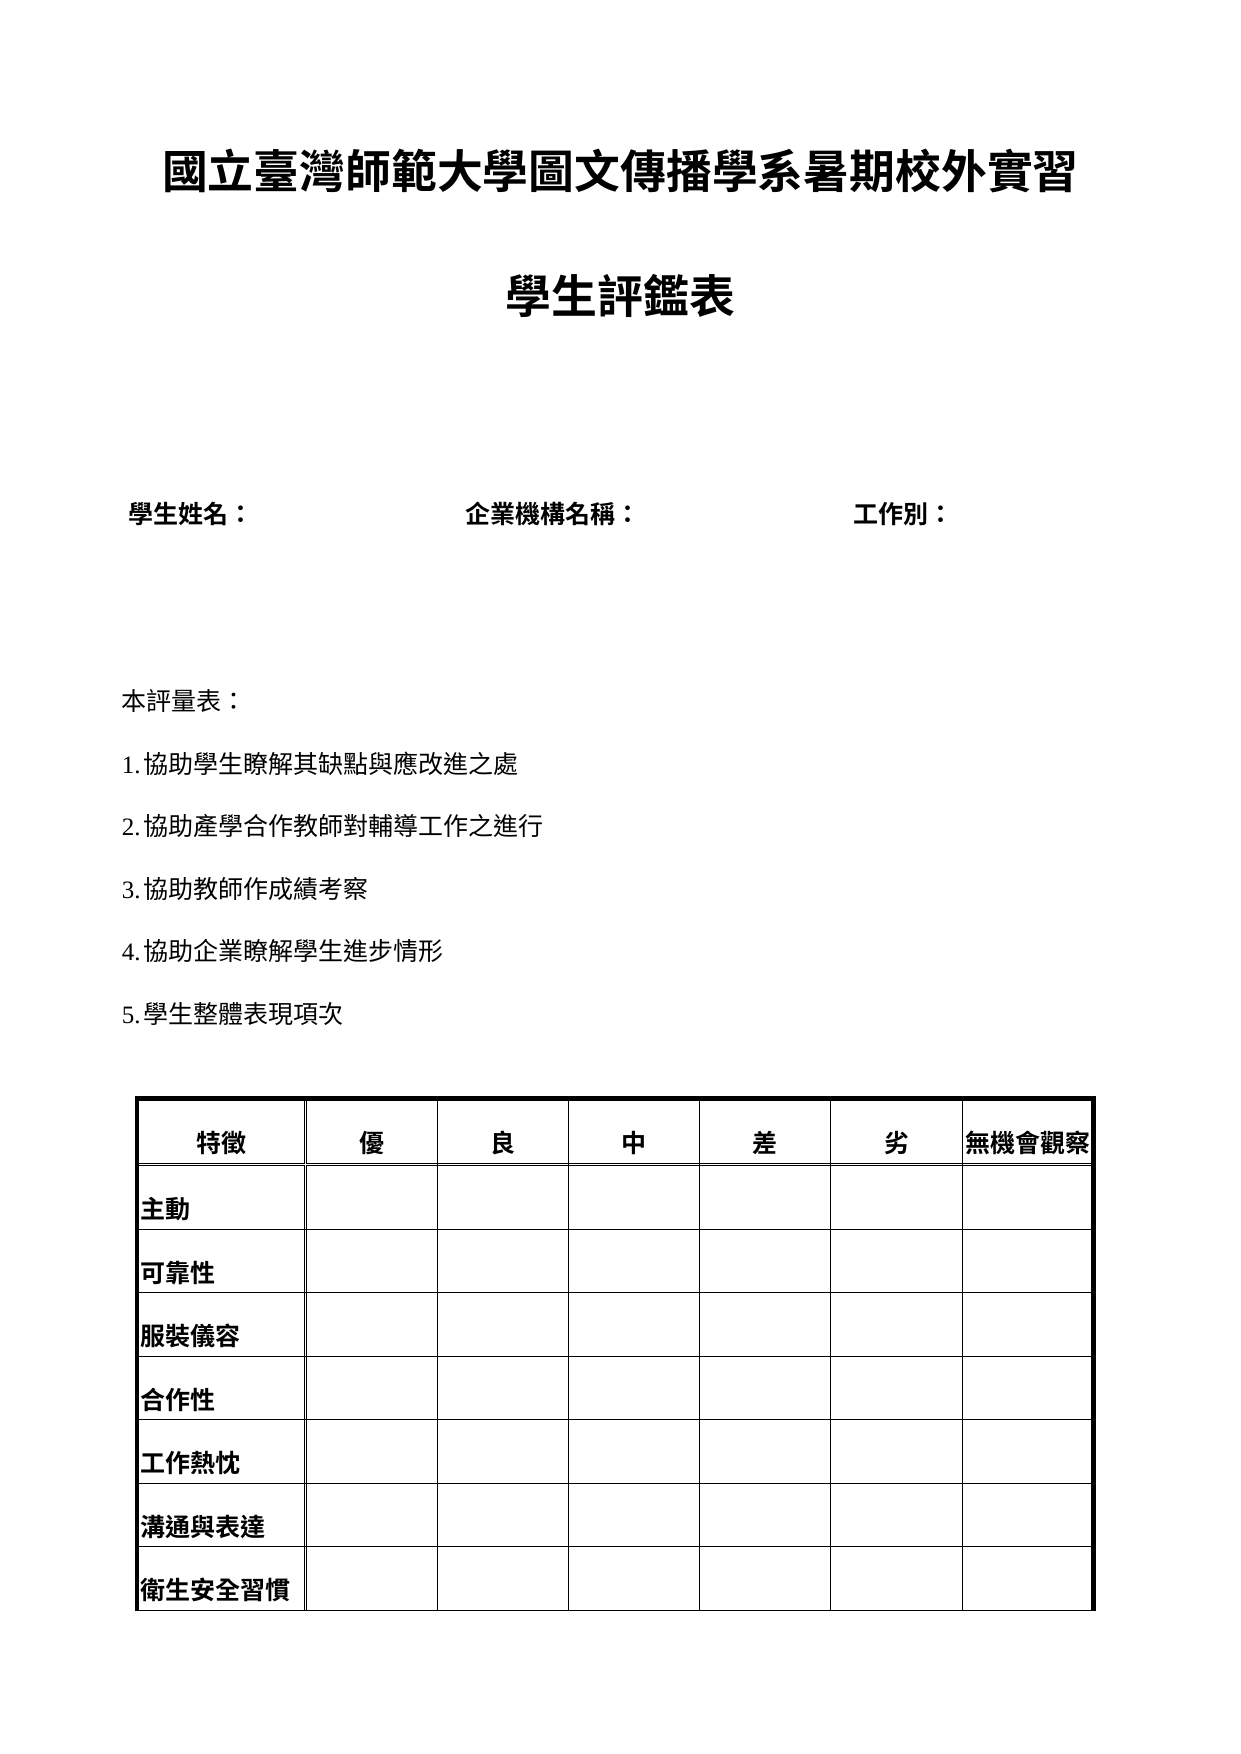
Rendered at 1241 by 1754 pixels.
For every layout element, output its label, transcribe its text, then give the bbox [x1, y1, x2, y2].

table_cell [438, 1166, 568, 1228]
table_cell [307, 1293, 437, 1356]
table_cell [700, 1357, 830, 1419]
table_cell [963, 1357, 1091, 1419]
table_cell [700, 1484, 830, 1546]
list 協助企業瞭解學生進步情形 [122, 908, 1181, 971]
table_cell [700, 1420, 830, 1483]
table_cell [569, 1293, 699, 1356]
table_cell [569, 1230, 699, 1292]
table_cell 合作性 [139, 1357, 304, 1419]
table_cell [831, 1357, 962, 1419]
table_cell [307, 1166, 437, 1228]
table_cell [438, 1420, 568, 1483]
table_header 特徵 [139, 1101, 304, 1163]
table_cell [438, 1484, 568, 1546]
table_cell [963, 1547, 1091, 1610]
table_cell 可靠性 [139, 1230, 304, 1292]
table_cell [569, 1357, 699, 1419]
table_cell [963, 1420, 1091, 1483]
table_cell [438, 1547, 568, 1610]
table_cell 衛生安全習慣 [139, 1547, 304, 1610]
table_cell [307, 1357, 437, 1419]
table_cell [438, 1357, 568, 1419]
table_cell [963, 1293, 1091, 1356]
table_cell [569, 1166, 699, 1228]
table_cell [569, 1484, 699, 1546]
text 學生評鑑表 [59, 221, 1181, 346]
list 學生整體表現項次 [122, 971, 1181, 1033]
table_cell [831, 1484, 962, 1546]
table_cell [438, 1230, 568, 1292]
table_cell [307, 1484, 437, 1546]
table_cell [307, 1547, 437, 1610]
table_cell [831, 1547, 962, 1610]
table_cell 溝通與表達 [139, 1484, 304, 1546]
list 協助產學合作教師對輔導工作之進行 [122, 783, 1181, 846]
table_header 中 [569, 1101, 699, 1163]
table_cell [831, 1230, 962, 1292]
table_cell [831, 1420, 962, 1483]
table_cell [700, 1166, 830, 1228]
list 協助學生瞭解其缺點與應改進之處 [122, 721, 1181, 783]
text 本評量表： [122, 658, 1181, 721]
table_cell [438, 1293, 568, 1356]
table_cell [700, 1547, 830, 1610]
table_header 劣 [831, 1101, 962, 1163]
list 協助教師作成績考察 [122, 846, 1181, 908]
table_cell [700, 1230, 830, 1292]
table_cell [569, 1420, 699, 1483]
table_header 良 [438, 1101, 568, 1163]
table_header 優 [307, 1101, 437, 1163]
table_cell [831, 1293, 962, 1356]
table_cell [963, 1166, 1091, 1228]
table_header 差 [700, 1101, 830, 1163]
table_cell [569, 1547, 699, 1610]
table_cell [963, 1230, 1091, 1292]
table_cell [307, 1230, 437, 1292]
table_cell 服裝儀容 [139, 1293, 304, 1356]
table_cell 主動 [139, 1166, 304, 1228]
table_cell [963, 1484, 1091, 1546]
table_cell [700, 1293, 830, 1356]
table_header 無機會觀察 [963, 1101, 1091, 1163]
table_cell 工作熱忱 [139, 1420, 304, 1483]
table_cell [831, 1166, 962, 1228]
table_cell [307, 1420, 437, 1483]
text 學生姓名： 企業機構名稱： 工作別： [122, 471, 1181, 533]
text 國立臺灣師範大學圖文傳播學系暑期校外實習 [59, 96, 1181, 221]
